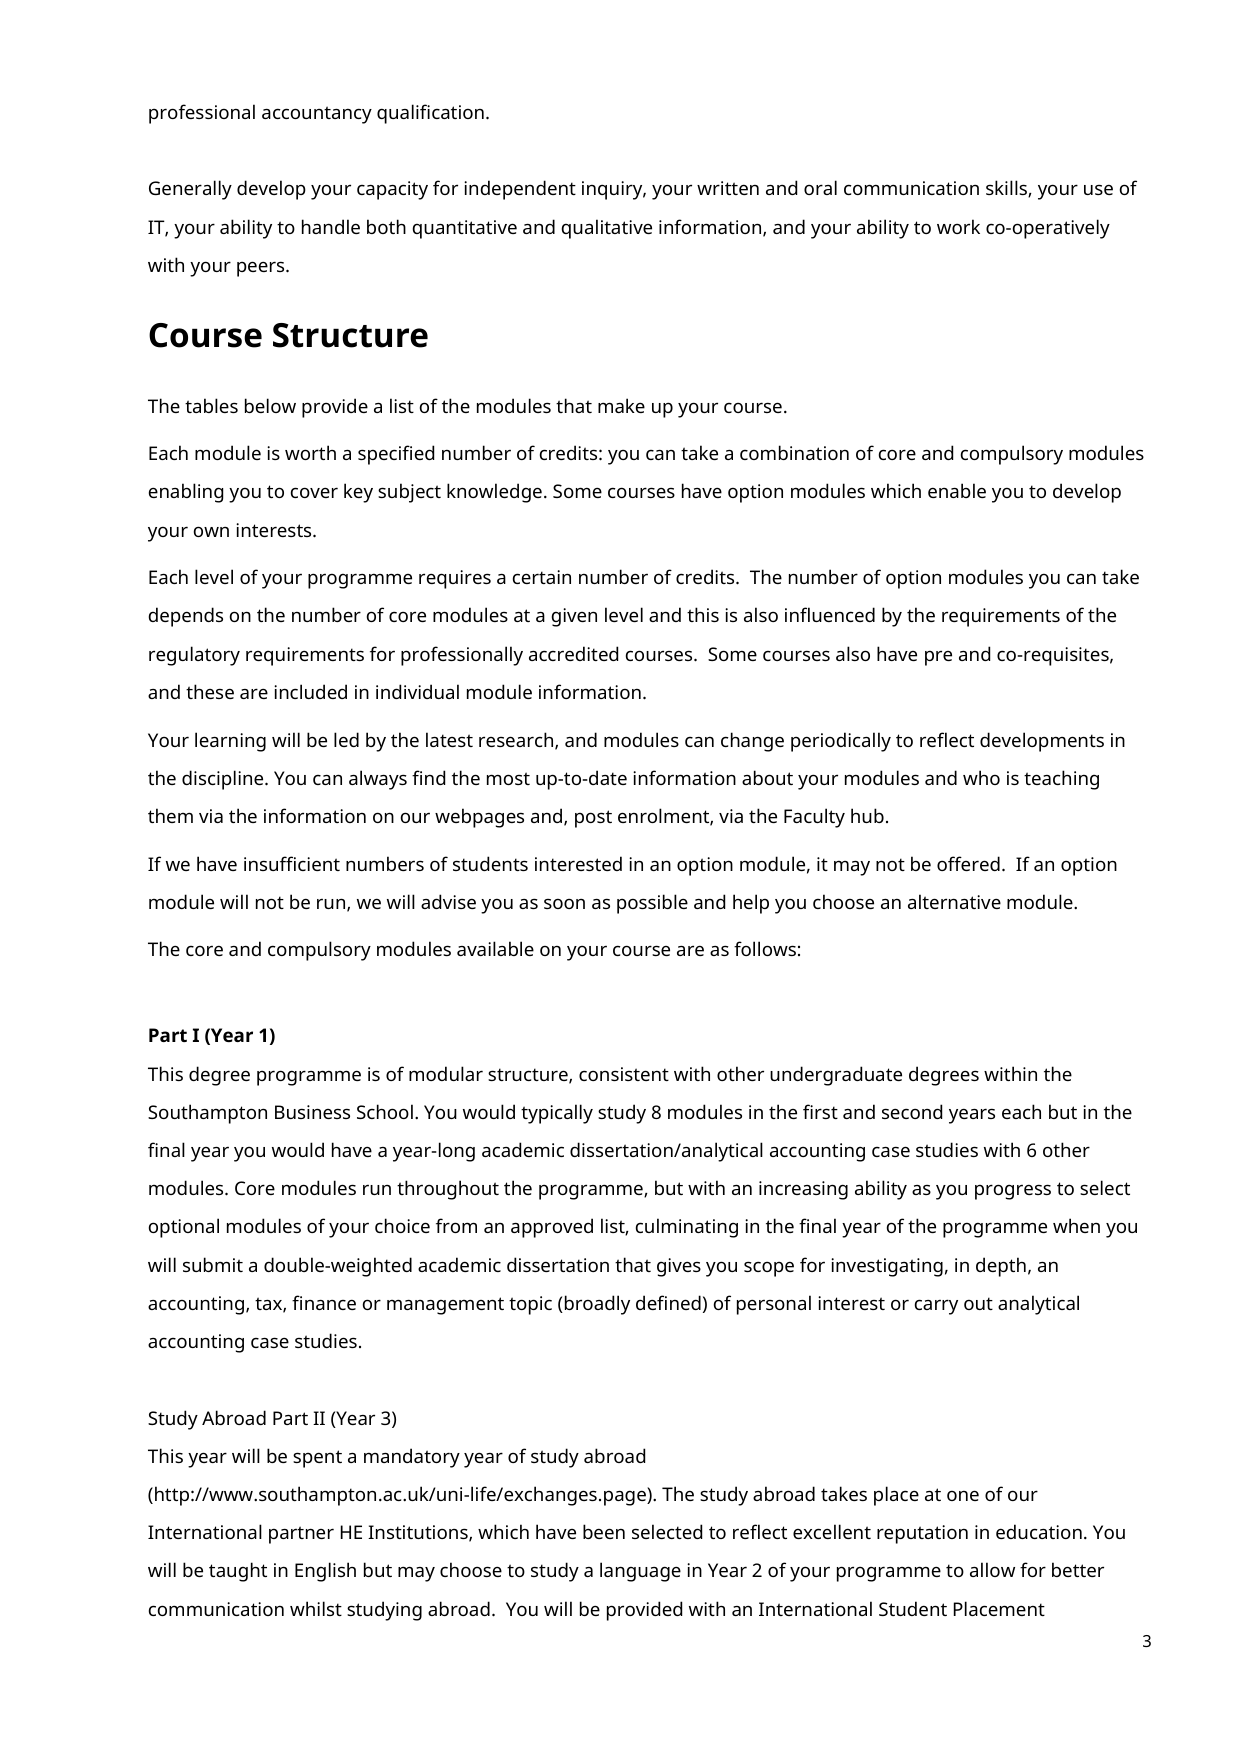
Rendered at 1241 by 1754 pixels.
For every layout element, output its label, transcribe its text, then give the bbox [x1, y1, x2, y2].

text Your learning will be led by the latest research, and modules can change periodically to reflect developments in the discipline. You can always find the most up-to-date information about your modules and who is teaching them via the information on our webpages and, post enrolment, via the Faculty hub. [148, 727, 1152, 829]
text The tables below provide a list of the modules that make up your course. [148, 393, 1152, 418]
text If we have insufficient numbers of students interested in an option module, it may not be offered. If an option module will not be run, we will advise you as soon as possible and help you choose an alternative module. [148, 851, 1152, 915]
table_header Part I (Year 1) This degree programme is of modular structure, consistent with other undergraduate degrees within the Southampton Business School. You would typically study 8 modules in the first and second years each but in the final year you would have a year-long academic dissertation/analytical accounting case studies with 6 other modules. Core modules run throughout the programme, but with an increasing ability as you progress to select optional modules of your choice from an approved list, culminating in the final year of the programme when you will submit a double-weighted academic dissertation that gives you scope for investigating, in depth, an accounting, tax, finance or management topic (broadly defined) of personal interest or carry out analytical accounting case studies. Study Abroad Part II (Year 3) This year will be spent a mandatory year of study abroad (http://www.southampton.ac.uk/uni-life/exchanges.page). The study abroad takes place at one of our International partner HE Institutions, which have been selected to reflect excellent reputation in education. You will be taught in English but may choose to study a language in Year 2 of your programme to allow for better communication whilst studying abroad. You will be provided with an International Student Placement [136, 984, 1152, 1622]
text Each level of your programme requires a certain number of credits. The number of option modules you can take depends on the number of core modules at a given level and this is also influenced by the requirements of the regulatory requirements for professionally accredited courses. Some courses also have pre and co-requisites, and these are included in individual module information. [148, 564, 1152, 705]
text Each module is worth a specified number of credits: you can take a combination of core and compulsory modules enabling you to cover key subject knowledge. Some courses have option modules which enable you to develop your own interests. [148, 441, 1152, 542]
text professional accountancy qualification. Generally develop your capacity for independent inquiry, your written and oral communication skills, your use of IT, your ability to handle both quantitative and qualitative information, and your ability to work co-operatively with your peers. [148, 99, 1152, 278]
text The core and compulsory modules available on your course are as follows: [148, 937, 1152, 962]
subtitle Course Structure [148, 312, 1152, 358]
